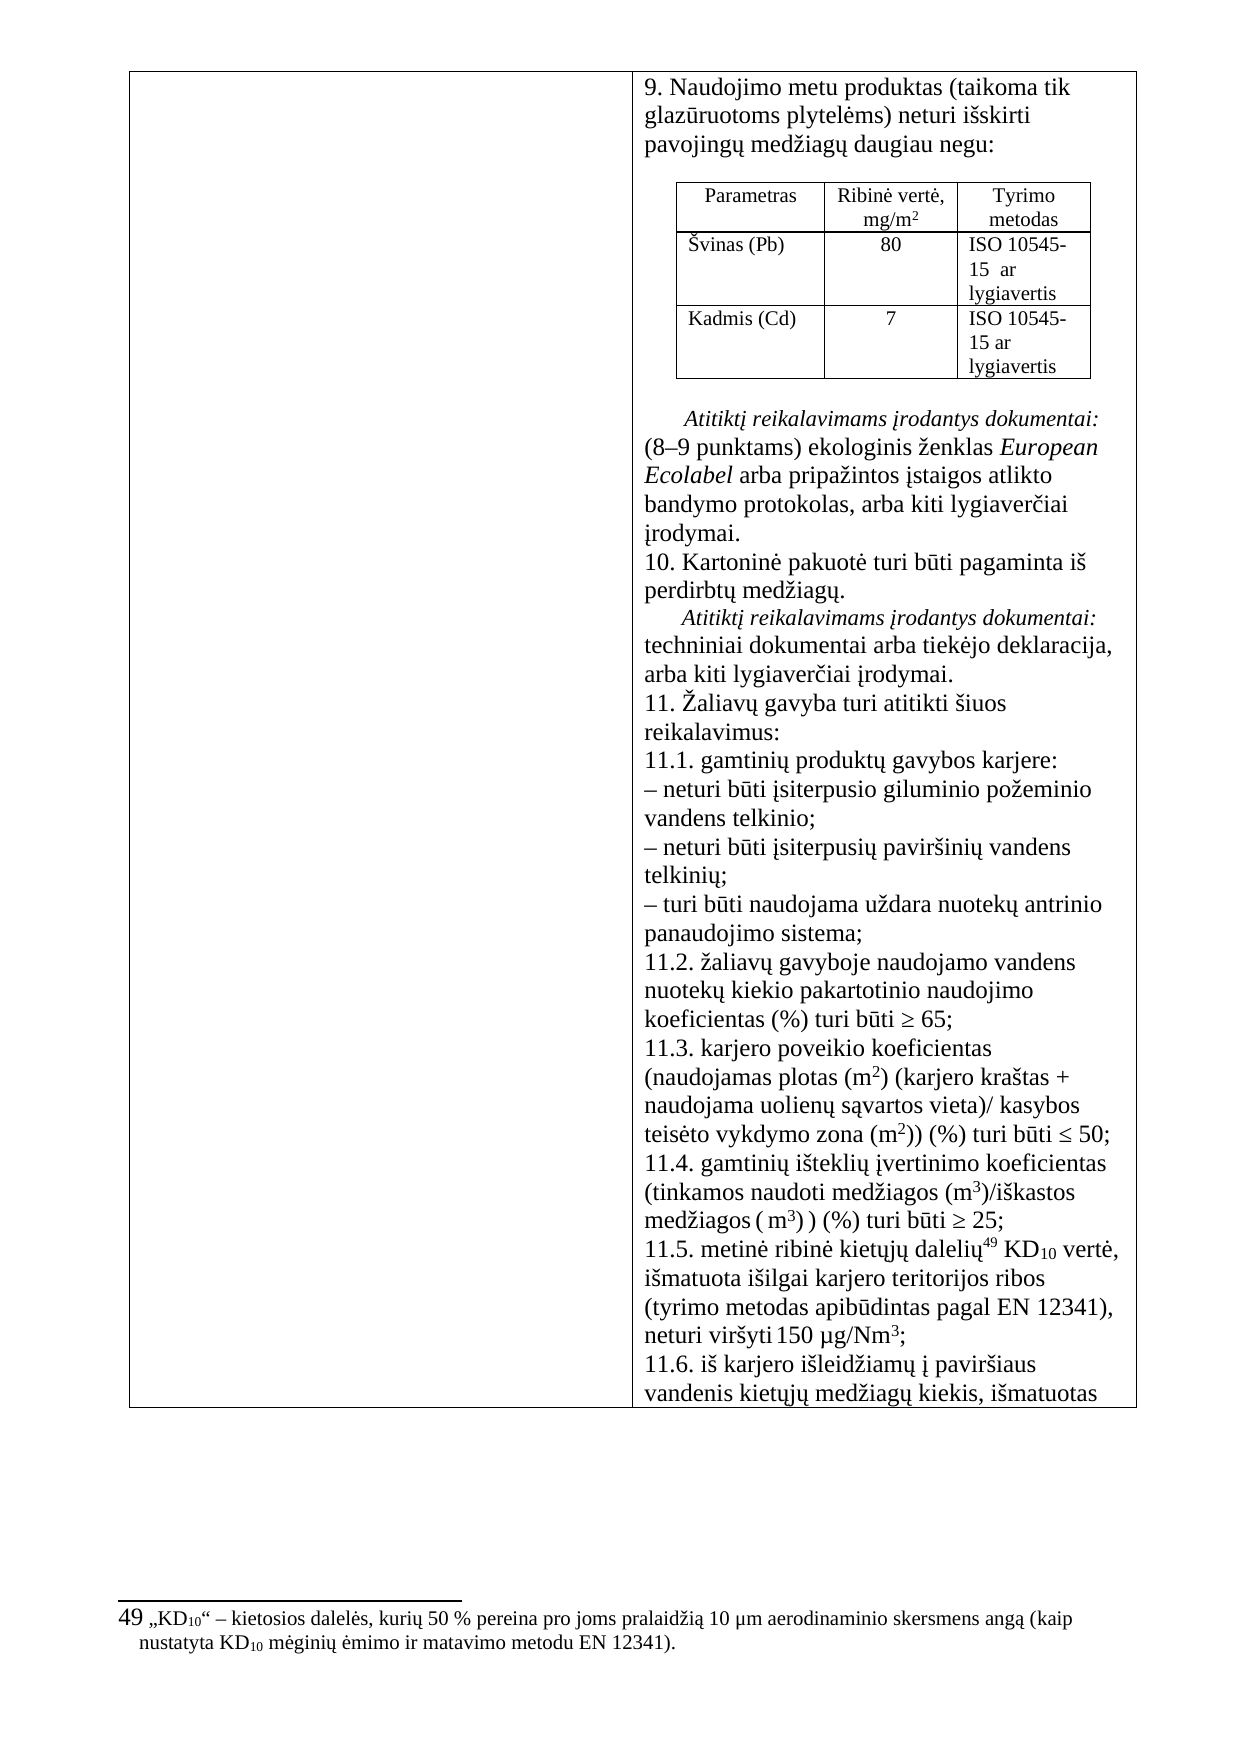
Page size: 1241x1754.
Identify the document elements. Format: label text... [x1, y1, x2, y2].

table_cell Švinas (Pb) [677, 233, 824, 304]
table_cell ISO 10545-15 ar lygiavertis [958, 233, 1090, 304]
table_cell 9. Naudojimo metu produktas (taikoma tik glazūruotoms plytelėms) neturi išskirti pavojingų medžiagų daugiau negu: Atitiktį reikalavimams įrodantys dokumentai: (8–9 punktams) ekologinis ženklas European Ecolabel arba pripažintos įstaigos atlikto bandymo protokolas, arba kiti lygiaverčiai įrodymai. 10. Kartoninė pakuotė turi būti pagaminta iš perdirbtų medžiagų. Atitiktį reikalavimams įrodantys dokumentai: techniniai dokumentai arba tiekėjo deklaracija, arba kiti lygiaverčiai įrodymai. 11. Žaliavų gavyba turi atitikti šiuos reikalavimus: 11.1. gamtinių produktų gavybos karjere: – neturi būti įsiterpusio giluminio požeminio vandens telkinio; – neturi būti įsiterpusių paviršinių vandens telkinių; – turi būti naudojama uždara nuotekų antrinio panaudojimo sistema; 11.2. žaliavų gavyboje naudojamo vandens nuotekų kiekio pakartotinio naudojimo koeficientas (%) turi būti ≥ 65; 11.3. karjero poveikio koeficientas (naudojamas plotas (m2) (karjero kraštas + naudojama uolienų sąvartos vieta)/ kasybos teisėto vykdymo zona (m2)) (%) turi būti ≤ 50; 11.4. gamtinių išteklių įvertinimo koeficientas (tinkamos naudoti medžiagos (m3)/iškastos medžiagos ( m3) ) (%) turi būti ≥ 25; 11.5. metinė ribinė kietųjų dalelių KD10 vertė, išmatuota išilgai karjero teritorijos ribos (tyrimo metodas apibūdintas pagal EN 12341), neturi viršyti 150 µg/Nm3; 11.6. iš karjero išleidžiamų į paviršiaus vandenis kietųjų medžiagų kiekis, išmatuotas [633, 72, 1136, 1407]
table_cell Kadmis (Cd) [677, 306, 824, 378]
table_header Tyrimo metodas [958, 183, 1090, 231]
table_cell 7 [825, 306, 957, 378]
table_cell [130, 72, 632, 1407]
table_header Ribinė vertė, mg/m2 [825, 183, 957, 231]
table_cell 80 [825, 233, 957, 304]
table_header Parametras [677, 183, 824, 231]
table_cell ISO 10545-15 ar lygiavertis [958, 306, 1090, 378]
